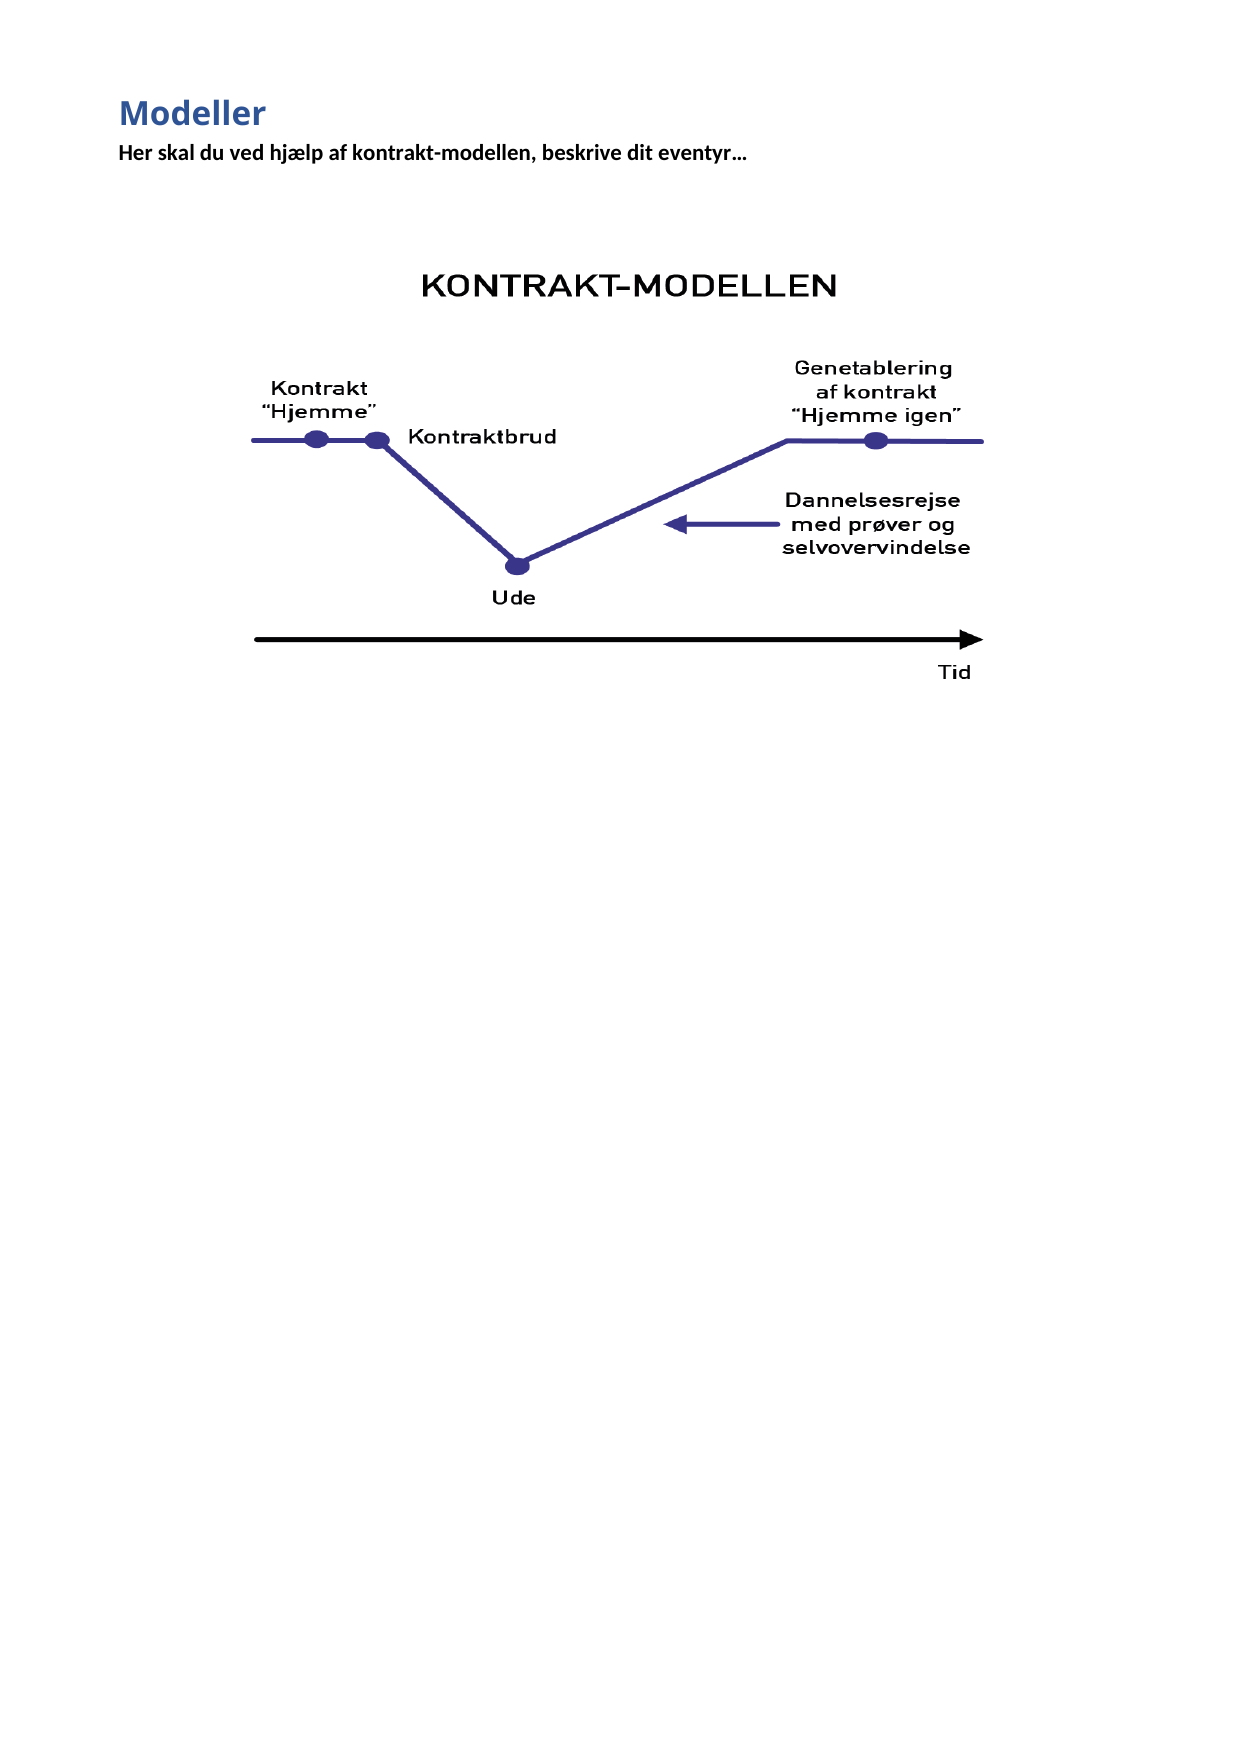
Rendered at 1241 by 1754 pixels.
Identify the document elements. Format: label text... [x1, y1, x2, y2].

text Her skal du ved hjælp af kontrakt-modellen, beskrive dit eventyr… [118, 138, 1122, 167]
subtitle Modeller [118, 90, 1122, 135]
picture [118, 181, 1122, 772]
